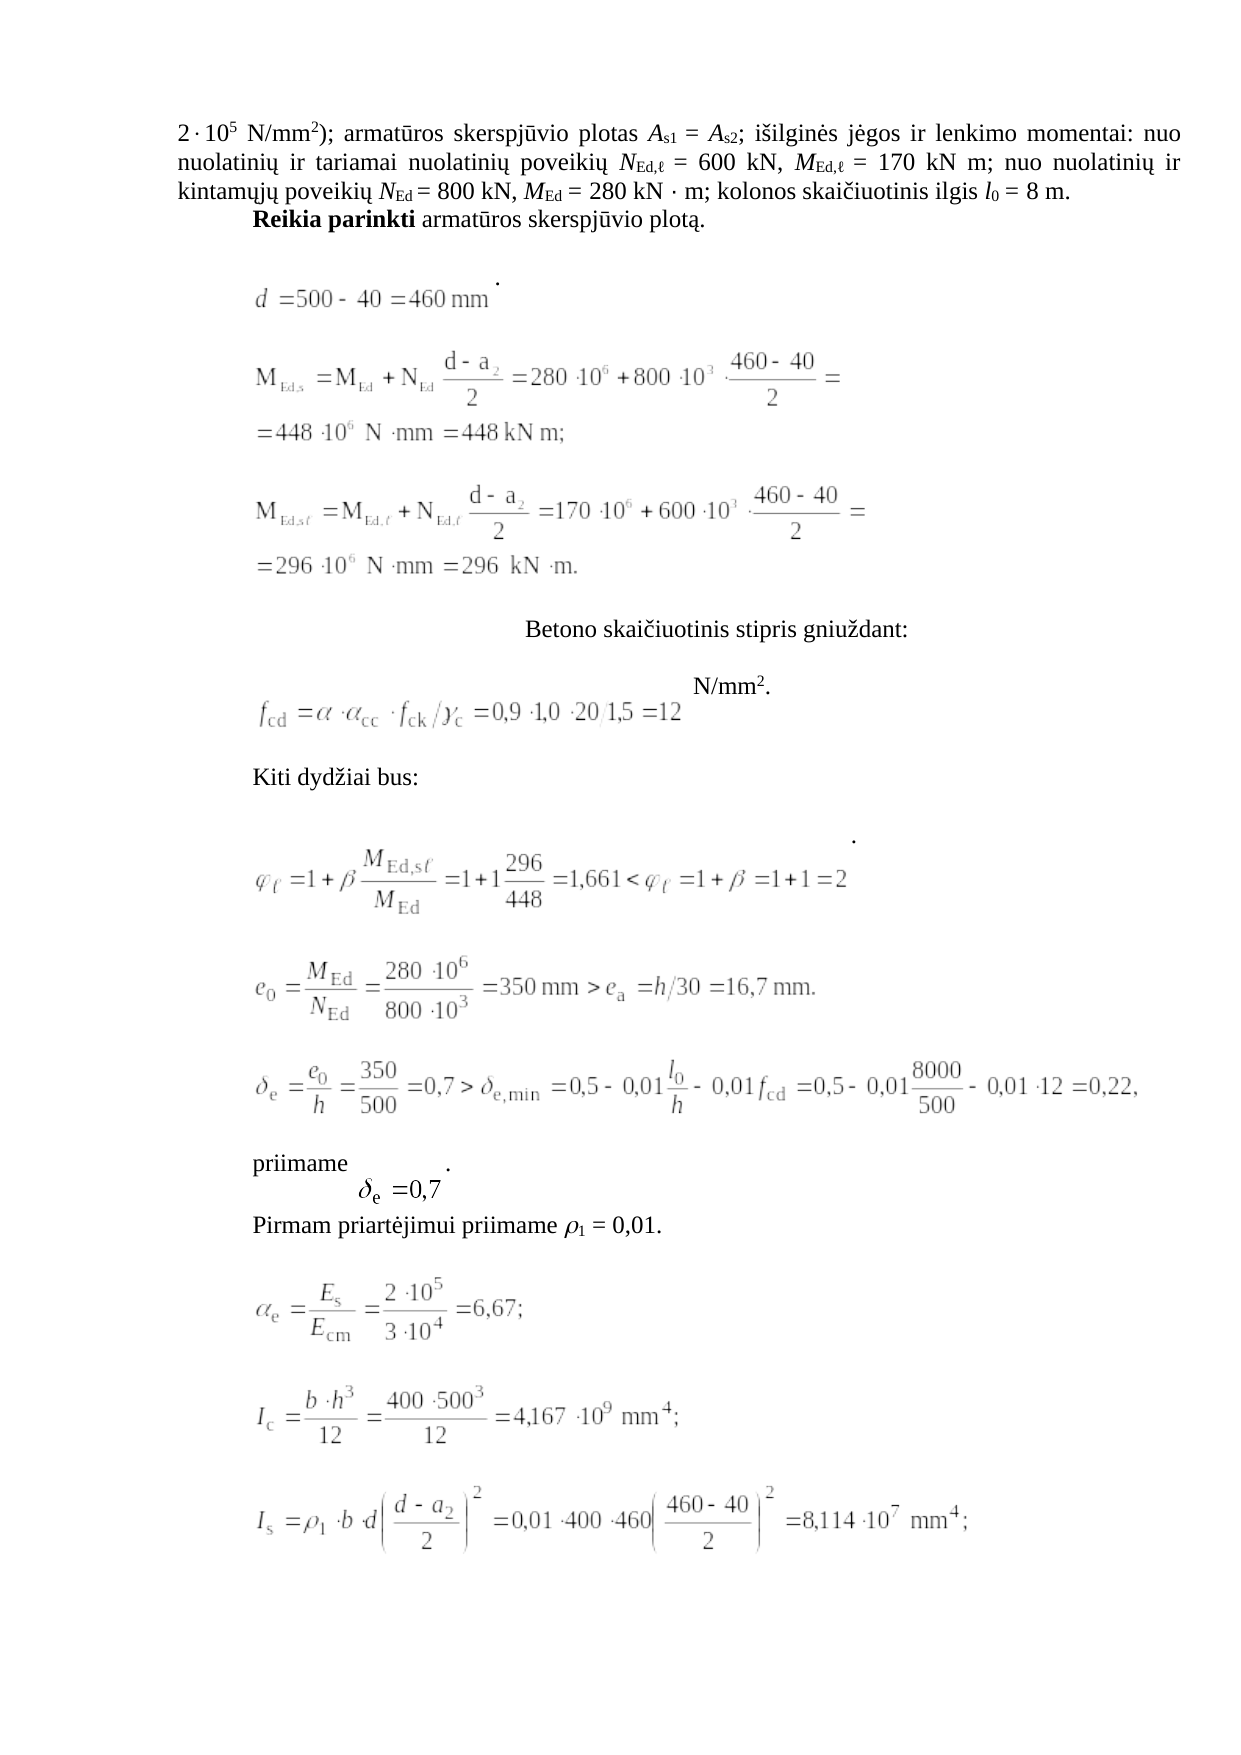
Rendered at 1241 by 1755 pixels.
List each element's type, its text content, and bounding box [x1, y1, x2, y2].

text Kiti dydžiai bus: [177, 762, 1181, 791]
text Reikia parinkti armatūros skerspjūvio plotą. [177, 204, 1181, 233]
text . [177, 820, 1181, 918]
text Betono skaičiuotinis stipris gniuždant: [177, 614, 1181, 642]
text priimame . [177, 1148, 1181, 1211]
text . [177, 262, 1181, 318]
text 2×105 N/mm2); armatūros skerspjūvio plotas Аs1 = As2; išilginės jėgos ir lenkimo momentai: nuo nuolatinių ir tariamai nuolatinių poveikių NEd,ℓ = 600 kN, МEd,ℓ = 170 kN m; nuo nuolatinių ir kintamųjų poveikių NEd = 800 kN, МEd = 280 kN · m; kolonos skaičiuotinis ilgis l0 = 8 m. [177, 118, 1181, 204]
text N/mm2. [177, 671, 1181, 734]
text Pirmam priartėjimui priimame r1 = 0,01. [177, 1211, 1181, 1239]
